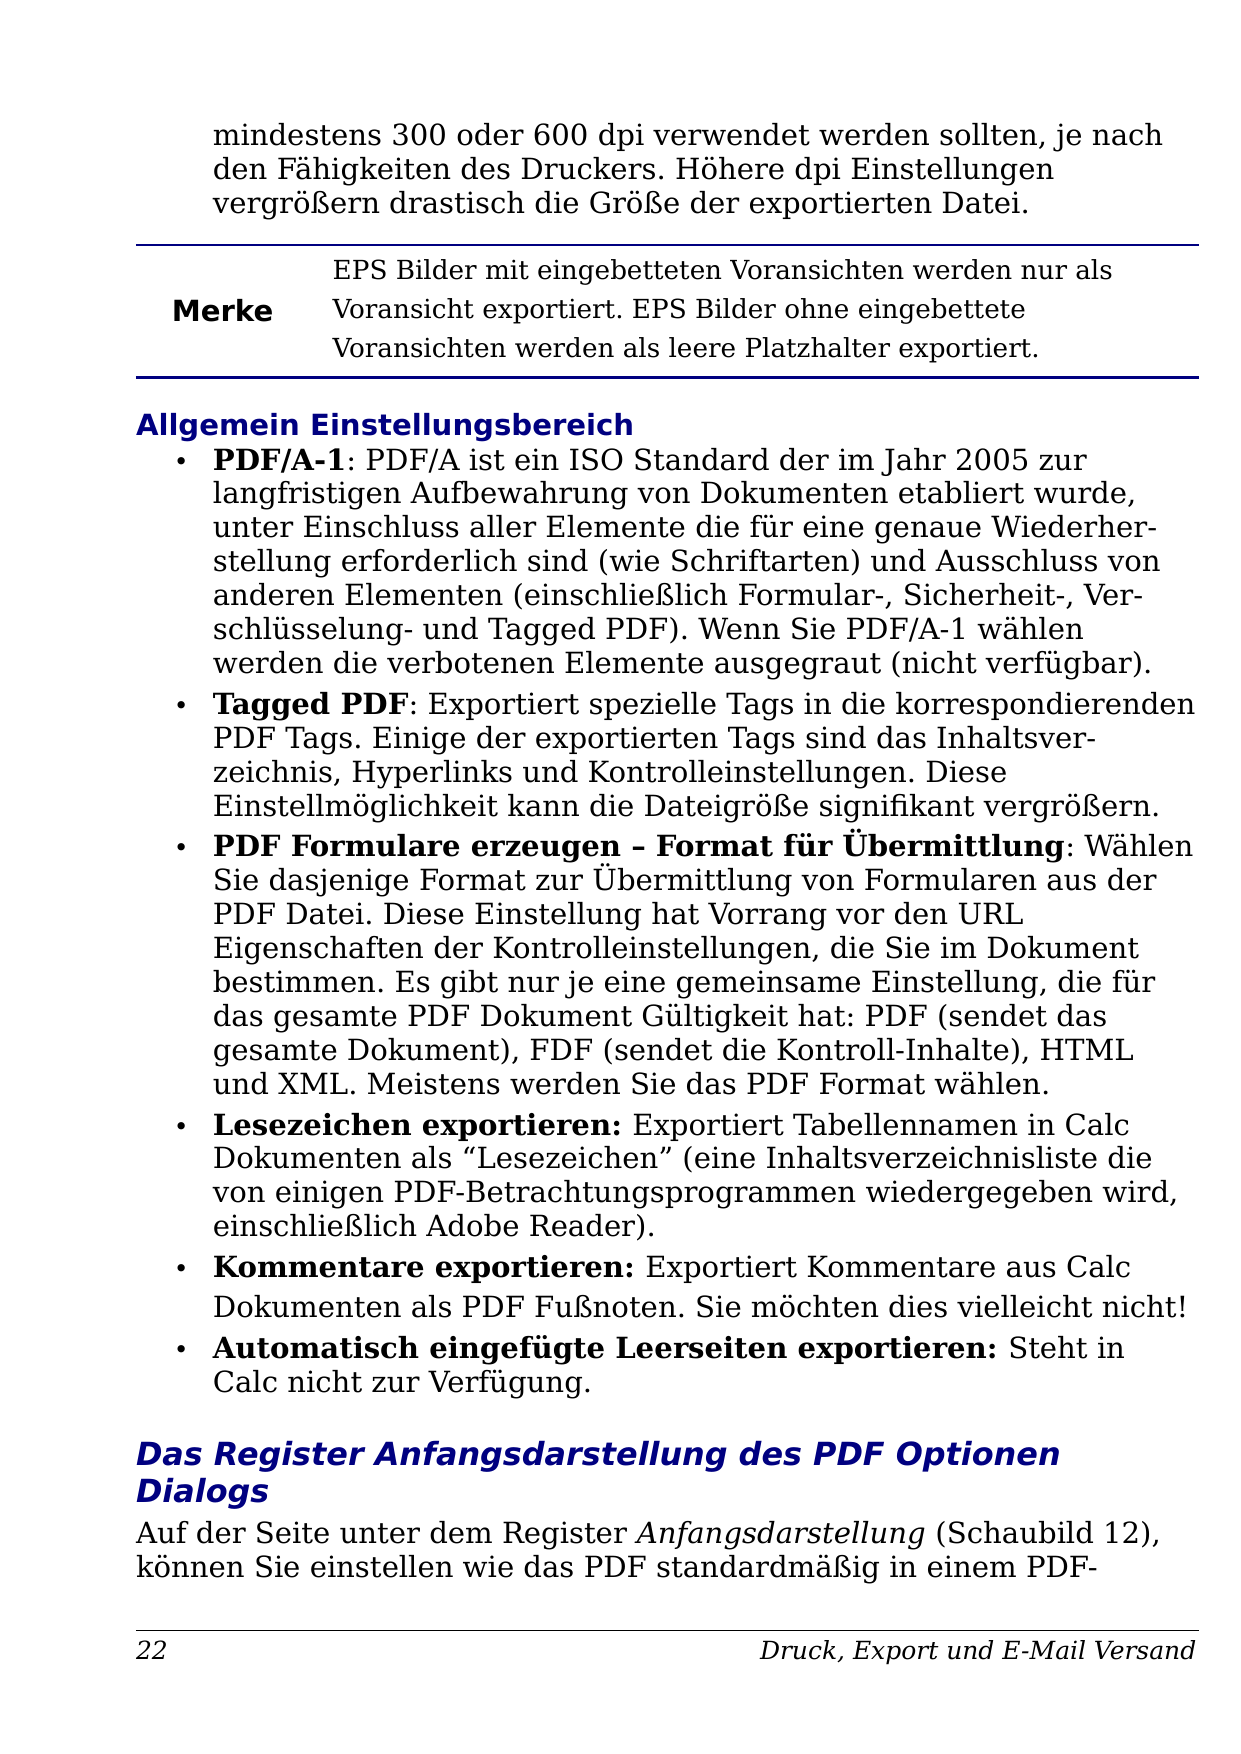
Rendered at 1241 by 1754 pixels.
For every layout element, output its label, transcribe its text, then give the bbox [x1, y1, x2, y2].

table_header Merke [136, 246, 309, 376]
table_header EPS Bilder mit eingebetteten Voransichten werden nur als Voransicht exportiert. EPS Bilder ohne eingebettete Voransichten werden als leere Platzhalter exportiert. [309, 246, 1199, 376]
list Lesezeichen exportieren: Exportiert Tabellennamen in Calc Dokumenten als “Lesezeichen” (eine Inhaltsverzeichnisliste die von einigen PDF-Betrachtungsprogrammen wiedergegeben wird, einschließlich Adobe Reader). [174, 1107, 1199, 1244]
list Tagged PDF: Exportiert spezielle Tags in die korrespondierenden PDF Tags. Einige der exportierten Tags sind das Inhaltsver-zeichnis, Hyperlinks und Kontrolleinstellungen. Diese Einstellmöglichkeit kann die Dateigröße signifikant vergrößern. [174, 687, 1199, 823]
list Kommentare exportieren: Exportiert Kommentare aus Calc [174, 1250, 1199, 1284]
list PDF/A-1: PDF/A ist ein ISO Standard der im Jahr 2005 zur langfristigen Aufbewahrung von Dokumenten etabliert wurde, unter Einschluss aller Elemente die für eine genaue Wiederher-stellung erforderlich sind (wie Schriftarten) und Ausschluss von anderen Elementen (einschließlich Formular-, Sicherheit-, Ver-schlüsselung- und Tagged PDF). Wenn Sie PDF/A-1 wählen werden die verbotenen Elemente ausgegraut (nicht verfügbar). [174, 443, 1199, 681]
text Allgemein Einstellungsbereich [136, 409, 1199, 443]
list Dokumenten als PDF Fußnoten. Sie möchten dies vielleicht nicht! [174, 1290, 1199, 1324]
list mindestens 300 oder 600 dpi verwendet werden sollten, je nach den Fähigkeiten des Druckers. Höhere dpi Einstellungen vergrößern drastisch die Größe der exportierten Datei. [174, 118, 1199, 220]
list PDF Formulare erzeugen – Format für Übermittlung: Wählen Sie dasjenige Format zur Übermittlung von Formularen aus der PDF Datei. Diese Einstellung hat Vorrang vor den URL Eigenschaften der Kontrolleinstellungen, die Sie im Dokument bestimmen. Es gibt nur je eine gemeinsame Einstellung, die für das gesamte PDF Dokument Gültigkeit hat: PDF (sendet das gesamte Dokument), FDF (sendet die Kontroll-Inhalte), HTML und XML. Meistens werden Sie das PDF Format wählen. [174, 829, 1199, 1101]
list Automatisch eingefügte Leerseiten exportieren: Steht in Calc nicht zur Verfügung. [174, 1331, 1199, 1399]
text Auf der Seite unter dem Register Anfangsdarstellung (Schaubild 12), können Sie einstellen wie das PDF standardmäßig in einem PDF- [136, 1517, 1199, 1584]
subtitle Das Register Anfangsdarstellung des PDF Optionen Dialogs [136, 1436, 1199, 1510]
